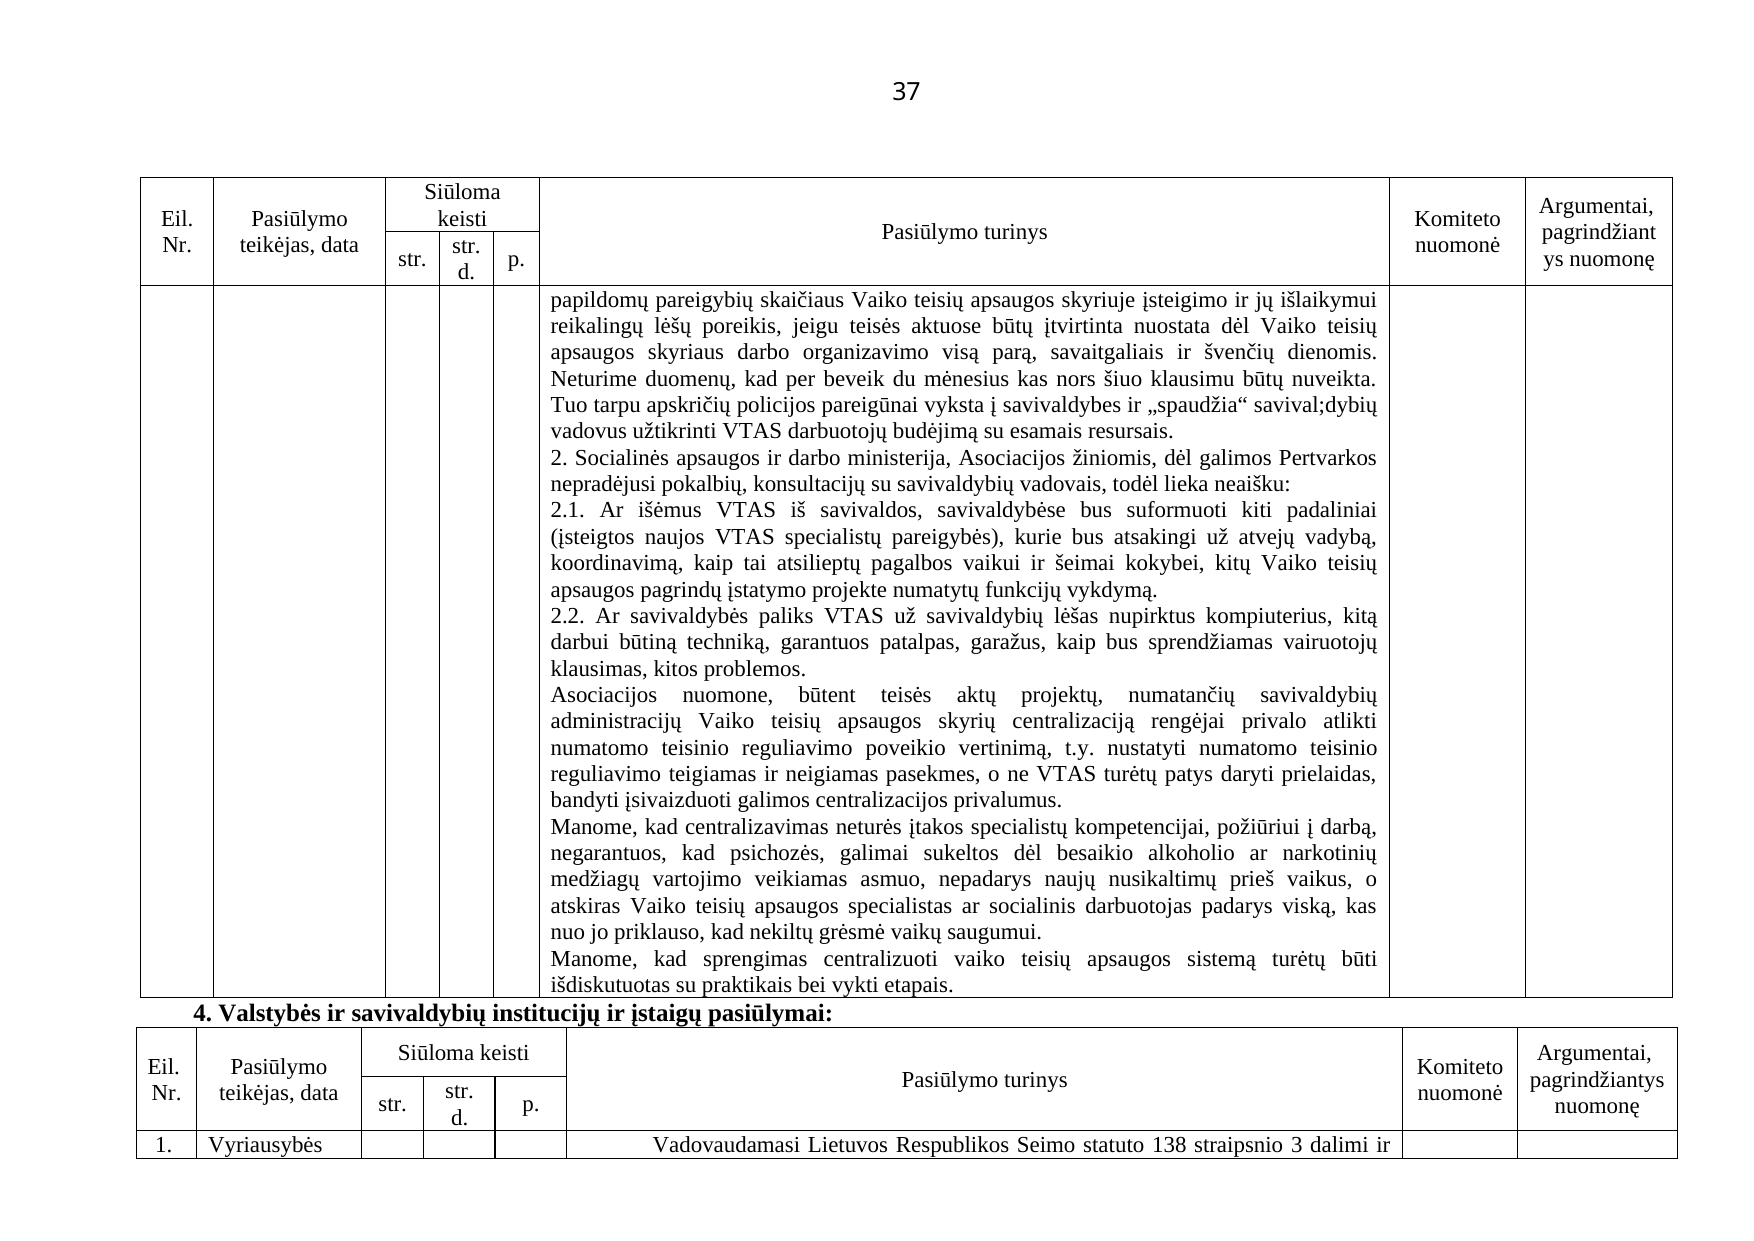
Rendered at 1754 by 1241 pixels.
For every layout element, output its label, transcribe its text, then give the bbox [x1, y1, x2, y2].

table_header Pasiūlymo teikėjas, data [197, 1028, 361, 1130]
table_cell [214, 286, 385, 997]
table_header Pasiūlymo turinys [540, 178, 1389, 285]
table_cell str. d. [440, 232, 493, 285]
table_header Eil. Nr. [137, 1028, 196, 1130]
table_cell [424, 1131, 494, 1157]
table_cell [386, 286, 439, 997]
table_cell str. d. [424, 1077, 494, 1130]
table_header Siūloma keisti [386, 178, 539, 231]
table_cell papildomų pareigybių skaičiaus Vaiko teisių apsaugos skyriuje įsteigimo ir jų išlaikymui reikalingų lėšų poreikis, jeigu teisės aktuose būtų įtvirtinta nuostata dėl Vaiko teisių apsaugos skyriaus darbo organizavimo visą parą, savaitgaliais ir švenčių dienomis. Neturime duomenų, kad per beveik du mėnesius kas nors šiuo klausimu būtų nuveikta. Tuo tarpu apskričių policijos pareigūnai vyksta į savivaldybes ir „spaudžia“ savival;dybių vadovus užtikrinti VTAS darbuotojų budėjimą su esamais resursais. 2. Socialinės apsaugos ir darbo ministerija, Asociacijos žiniomis, dėl galimos Pertvarkos nepradėjusi pokalbių, konsultacijų su savivaldybių vadovais, todėl lieka neaišku: 2.1. Ar išėmus VTAS iš savivaldos, savivaldybėse bus suformuoti kiti padaliniai (įsteigtos naujos VTAS specialistų pareigybės), kurie bus atsakingi už atvejų vadybą, koordinavimą, kaip tai atsilieptų pagalbos vaikui ir šeimai kokybei, kitų Vaiko teisių apsaugos pagrindų įstatymo projekte numatytų funkcijų vykdymą. 2.2. Ar savivaldybės paliks VTAS už savivaldybių lėšas nupirktus kompiuterius, kitą darbui būtiną techniką, garantuos patalpas, garažus, kaip bus sprendžiamas vairuotojų klausimas, kitos problemos. Asociacijos nuomone, būtent teisės aktų projektų, numatančių savivaldybių administracijų Vaiko teisių apsaugos skyrių centralizaciją rengėjai privalo atlikti numatomo teisinio reguliavimo poveikio vertinimą, t.y. nustatyti numatomo teisinio reguliavimo teigiamas ir neigiamas pasekmes, o ne VTAS turėtų patys daryti prielaidas, bandyti įsivaizduoti galimos centralizacijos privalumus. Manome, kad centralizavimas neturės įtakos specialistų kompetencijai, požiūriui į darbą, negarantuos, kad psichozės, galimai sukeltos dėl besaikio alkoholio ar narkotinių medžiagų vartojimo veikiamas asmuo, nepadarys naujų nusikaltimų prieš vaikus, o atskiras Vaiko teisių apsaugos specialistas ar socialinis darbuotojas padarys viską, kas nuo jo priklauso, kad nekiltų grėsmė vaikų saugumui. Manome, kad sprengimas centralizuoti vaiko teisių apsaugos sistemą turėtų būti išdiskutuotas su praktikais bei vykti etapais. [540, 286, 1389, 997]
table_header Pasiūlymo turinys [567, 1028, 1402, 1130]
table_cell [1526, 286, 1672, 997]
table_cell [496, 1131, 566, 1157]
table_header Eil. Nr. [141, 178, 213, 285]
table_header Siūloma keisti [362, 1028, 566, 1076]
table_cell 1. [137, 1131, 196, 1157]
table_cell [494, 286, 539, 997]
table_header Pasiūlymo teikėjas, data [214, 178, 385, 285]
table_cell [440, 286, 493, 997]
table_cell str. [386, 232, 439, 285]
table_cell str. [362, 1077, 423, 1130]
table_cell Vyriausybės [197, 1131, 361, 1157]
table_cell p. [496, 1077, 566, 1130]
table_cell [141, 286, 213, 997]
table_header Argumentai, pagrindžiantys nuomonę [1518, 1028, 1677, 1130]
table_header Komiteto nuomonė [1403, 1028, 1517, 1130]
table_cell Vadovaudamasi Lietuvos Respublikos Seimo statuto 138 straipsnio 3 dalimi ir [567, 1131, 1402, 1157]
table_cell [1518, 1131, 1677, 1157]
table_cell [1403, 1131, 1517, 1157]
table_header Argumentai, pagrindžiantys nuomonę [1526, 178, 1672, 285]
table_cell p. [494, 232, 539, 285]
table_header Komiteto nuomonė [1390, 178, 1525, 285]
text 4. Valstybės ir savivaldybių institucijų ir įstaigų pasiūlymai: [118, 998, 1695, 1027]
table_cell [362, 1131, 423, 1157]
table_cell [1390, 286, 1525, 997]
